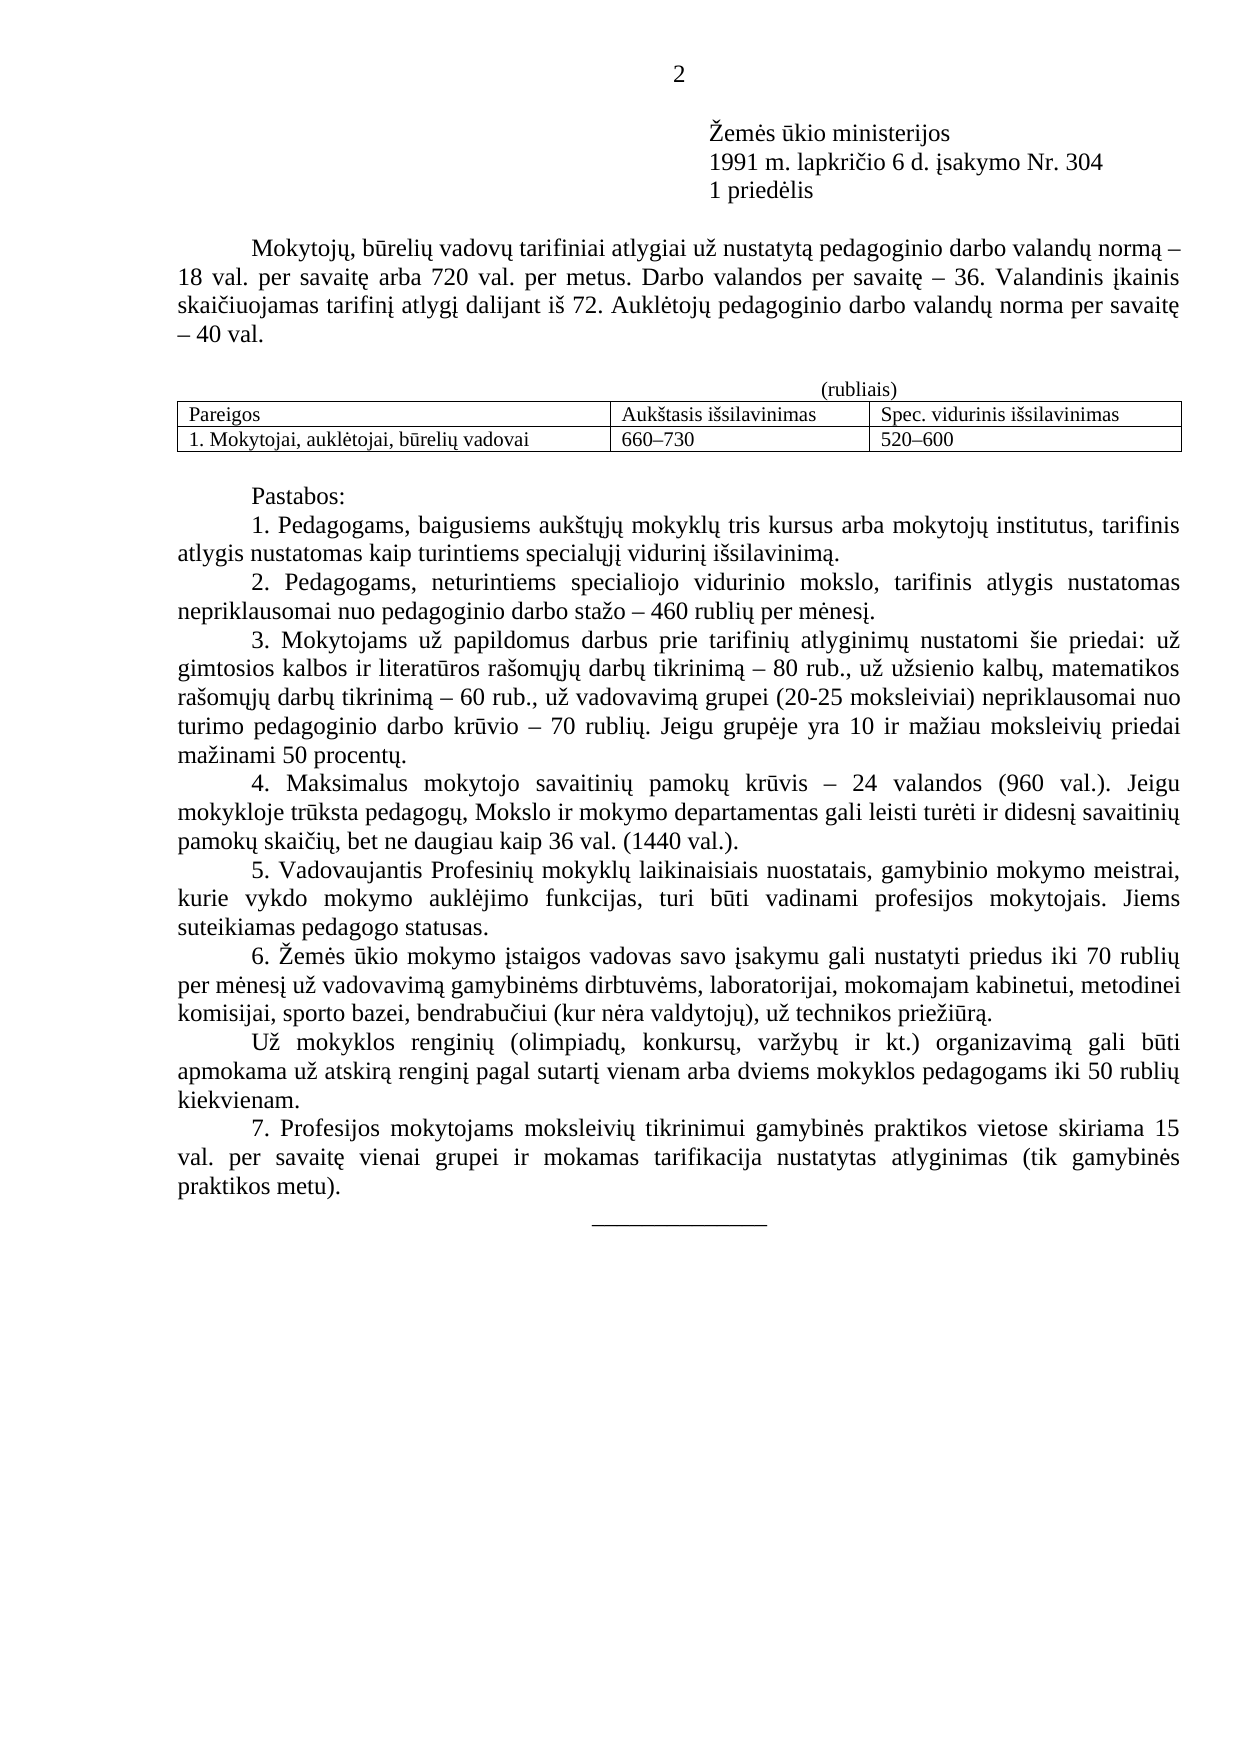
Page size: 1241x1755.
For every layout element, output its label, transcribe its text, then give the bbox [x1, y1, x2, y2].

table_cell 1. Mokytojai, auklėtojai, būrelių vadovai [178, 427, 610, 451]
text Pastabos: [177, 481, 1181, 510]
text ______________ [177, 1200, 1181, 1228]
text 5. Vadovaujantis Profesinių mokyklų laikinaisiais nuostatais, gamybinio mokymo meistrai, kurie vykdo mokymo auklėjimo funkcijas, turi būti vadinami profesijos mokytojais. Jiems suteikiamas pedagogo statusas. [177, 855, 1181, 941]
text Už mokyklos renginių (olimpiadų, konkursų, varžybų ir kt.) organizavimą gali būti apmokama už atskirą renginį pagal sutartį vienam arba dviems mokyklos pedagogams iki 50 rublių kiekvienam. [177, 1027, 1181, 1113]
table_header Pareigos [178, 402, 610, 426]
text (rubliais) [177, 377, 1181, 401]
text 2. Pedagogams, neturintiems specialiojo vidurinio mokslo, tarifinis atlygis nustatomas nepriklausomai nuo pedagoginio darbo stažo – 460 rublių per mėnesį. [177, 567, 1181, 625]
table_cell 660–730 [611, 427, 869, 451]
text Žemės ūkio ministerijos [177, 118, 1181, 147]
table_header Aukštasis išsilavinimas [611, 402, 869, 426]
text 1991 m. lapkričio 6 d. įsakymo Nr. 304 [177, 147, 1181, 176]
text 1 priedėlis [177, 176, 1181, 204]
table_header Spec. vidurinis išsilavinimas [870, 402, 1181, 426]
text 4. Maksimalus mokytojo savaitinių pamokų krūvis – 24 valandos (960 val.). Jeigu mokykloje trūksta pedagogų, Mokslo ir mokymo departamentas gali leisti turėti ir didesnį savaitinių pamokų skaičių, bet ne daugiau kaip 36 val. (1440 val.). [177, 768, 1181, 855]
text Mokytojų, būrelių vadovų tarifiniai atlygiai už nustatytą pedagoginio darbo valandų normą – 18 val. per savaitę arba 720 val. per metus. Darbo valandos per savaitę – 36. Valandinis įkainis skaičiuojamas tarifinį atlygį dalijant iš 72. Auklėtojų pedagoginio darbo valandų norma per savaitę – 40 val. [177, 233, 1181, 348]
text 1. Pedagogams, baigusiems aukštųjų mokyklų tris kursus arba mokytojų institutus, tarifinis atlygis nustatomas kaip turintiems specialųjį vidurinį išsilavinimą. [177, 510, 1181, 567]
text 3. Mokytojams už papildomus darbus prie tarifinių atlyginimų nustatomi šie priedai: už gimtosios kalbos ir literatūros rašomųjų darbų tikrinimą – 80 rub., už užsienio kalbų, matematikos rašomųjų darbų tikrinimą – 60 rub., už vadovavimą grupei (20-25 moksleiviai) nepriklausomai nuo turimo pedagoginio darbo krūvio – 70 rublių. Jeigu grupėje yra 10 ir mažiau moksleivių priedai mažinami 50 procentų. [177, 625, 1181, 768]
text 7. Profesijos mokytojams moksleivių tikrinimui gamybinės praktikos vietose skiriama 15 val. per savaitę vienai grupei ir mokamas tarifikacija nustatytas atlyginimas (tik gamybinės praktikos metu). [177, 1113, 1181, 1200]
table_cell 520–600 [870, 427, 1181, 451]
text 6. Žemės ūkio mokymo įstaigos vadovas savo įsakymu gali nustatyti priedus iki 70 rublių per mėnesį už vadovavimą gamybinėms dirbtuvėms, laboratorijai, mokomajam kabinetui, metodinei komisijai, sporto bazei, bendrabučiui (kur nėra valdytojų), už technikos priežiūrą. [177, 941, 1181, 1027]
